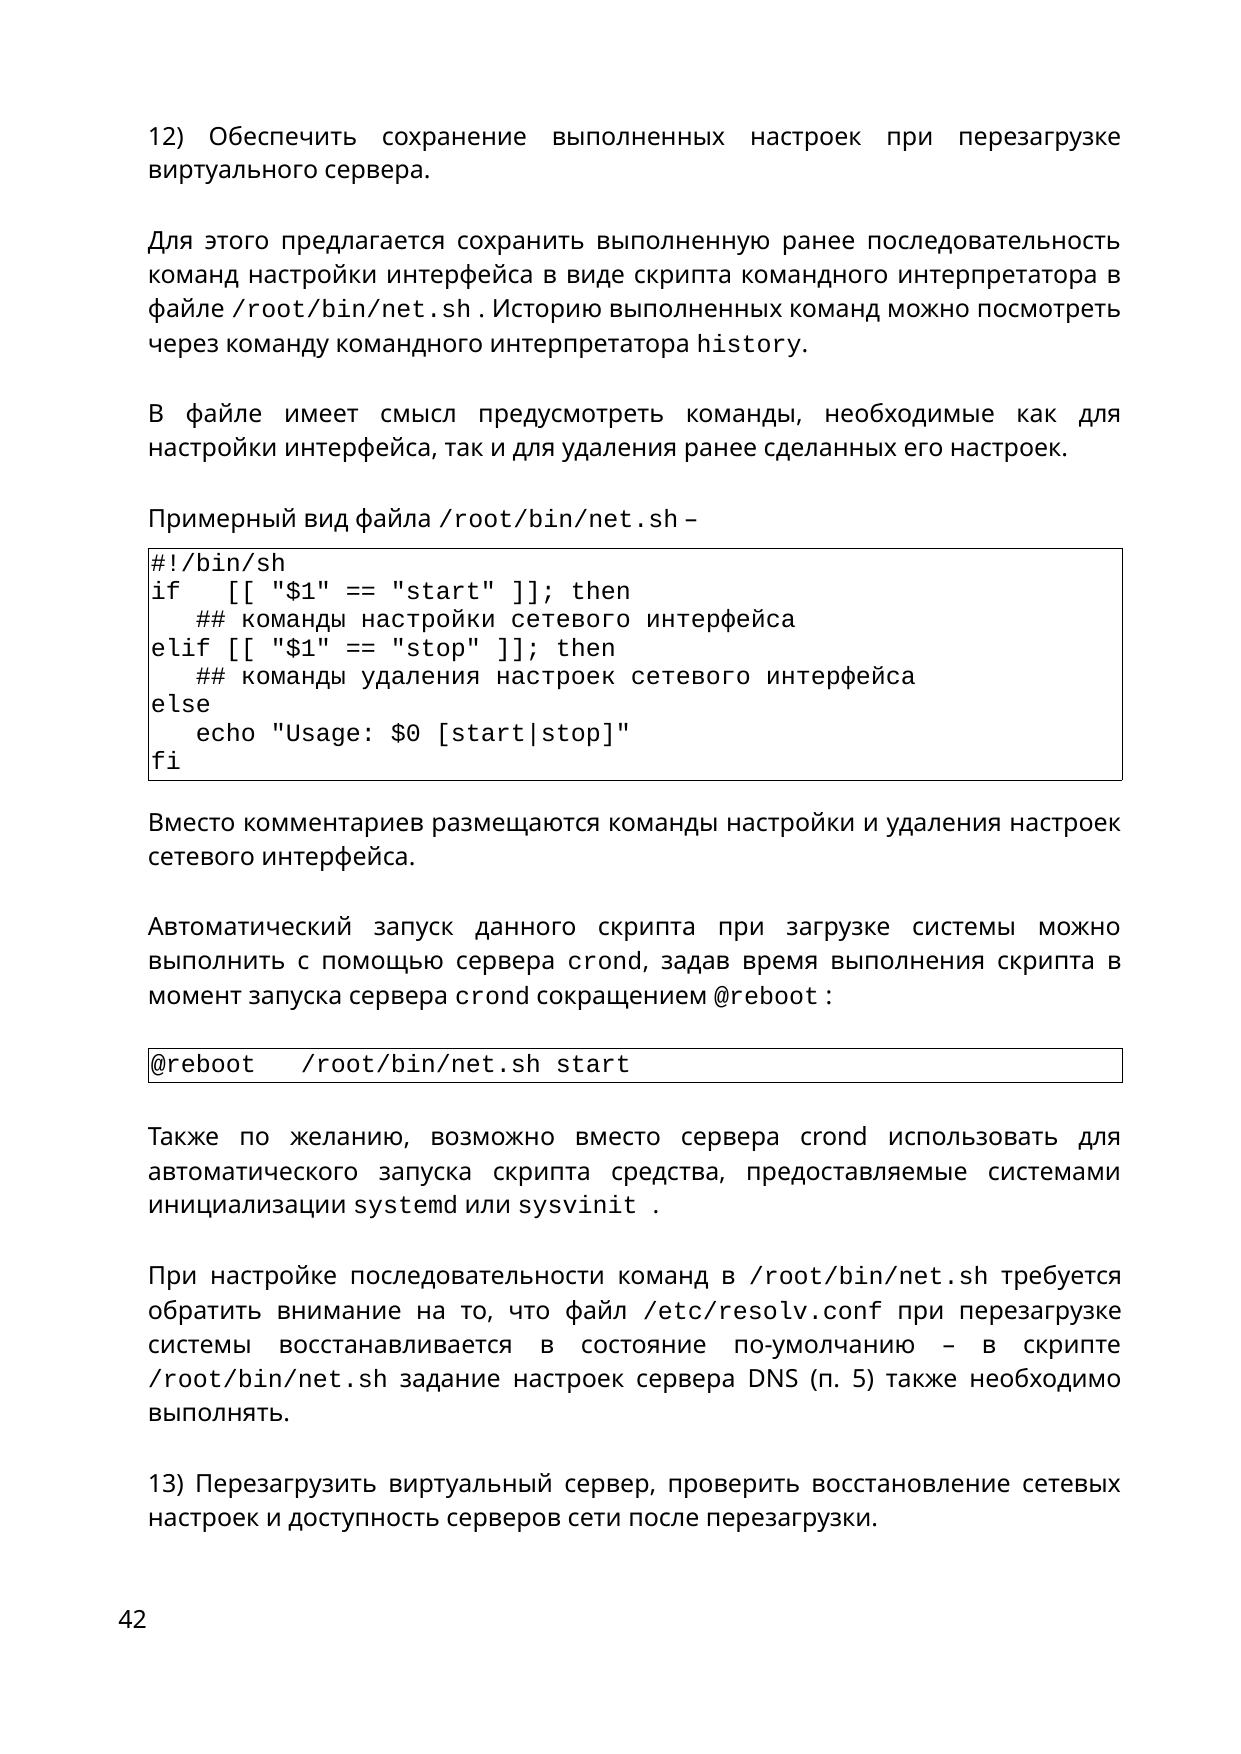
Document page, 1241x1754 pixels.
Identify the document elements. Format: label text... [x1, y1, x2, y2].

text Также по желанию, возможно вместо сервера crond использовать для автоматического запуска скрипта средства, предоставляемые системами инициализации systemd или sysvinit . [148, 1119, 1122, 1221]
text Примерный вид файла /root/bin/net.sh – [148, 501, 1122, 535]
text Вместо комментариев размещаются команды настройки и удаления настроек сетевого интерфейса. [148, 804, 1122, 872]
text В файле имеет смысл предусмотреть команды, необходимые как для настройки интерфейса, так и для удаления ранее сделанных его настроек. [148, 396, 1122, 464]
text 13) Перезагрузить виртуальный сервер, проверить восстановление сетевых настроек и доступность серверов сети после перезагрузки. [148, 1466, 1122, 1534]
text Автоматический запуск данного скрипта при загрузке системы можно выполнить с помощью сервера crond, задав время выполнения скрипта в момент запуска сервера crond сокращением @reboot : [148, 909, 1122, 1012]
text 12) Обеспечить сохранение выполненных настроек при перезагрузке виртуального сервера. [148, 118, 1122, 186]
text Для этого предлагается сохранить выполненную ранее последовательность команд настройки интерфейса в виде скрипта командного интерпретатора в файле /root/bin/net.sh . Историю выполненных команд можно посмотреть через команду командного интерпретатора history. [148, 223, 1122, 359]
text #!/bin/sh if [[ "$1" == "start" ]]; then ## команды настройки сетевого интерфейса elif [[ "$1" == "stop" ]]; then ## команды удаления настроек сетевого интерфейса else echo "Usage: $0 [start|stop]" fi [149, 549, 1122, 780]
text @reboot /root/bin/net.sh start [149, 1049, 1122, 1082]
text При настройке последовательности команд в /root/bin/net.sh требуется обратить внимание на то, что файл /etc/resolv.conf при перезагрузке системы восстанавливается в состояние по-умолчанию – в скрипте /⁠root/bin/net.sh задание настроек сервера DNS (п. 5) также необходимо выполнять. [148, 1258, 1122, 1429]
